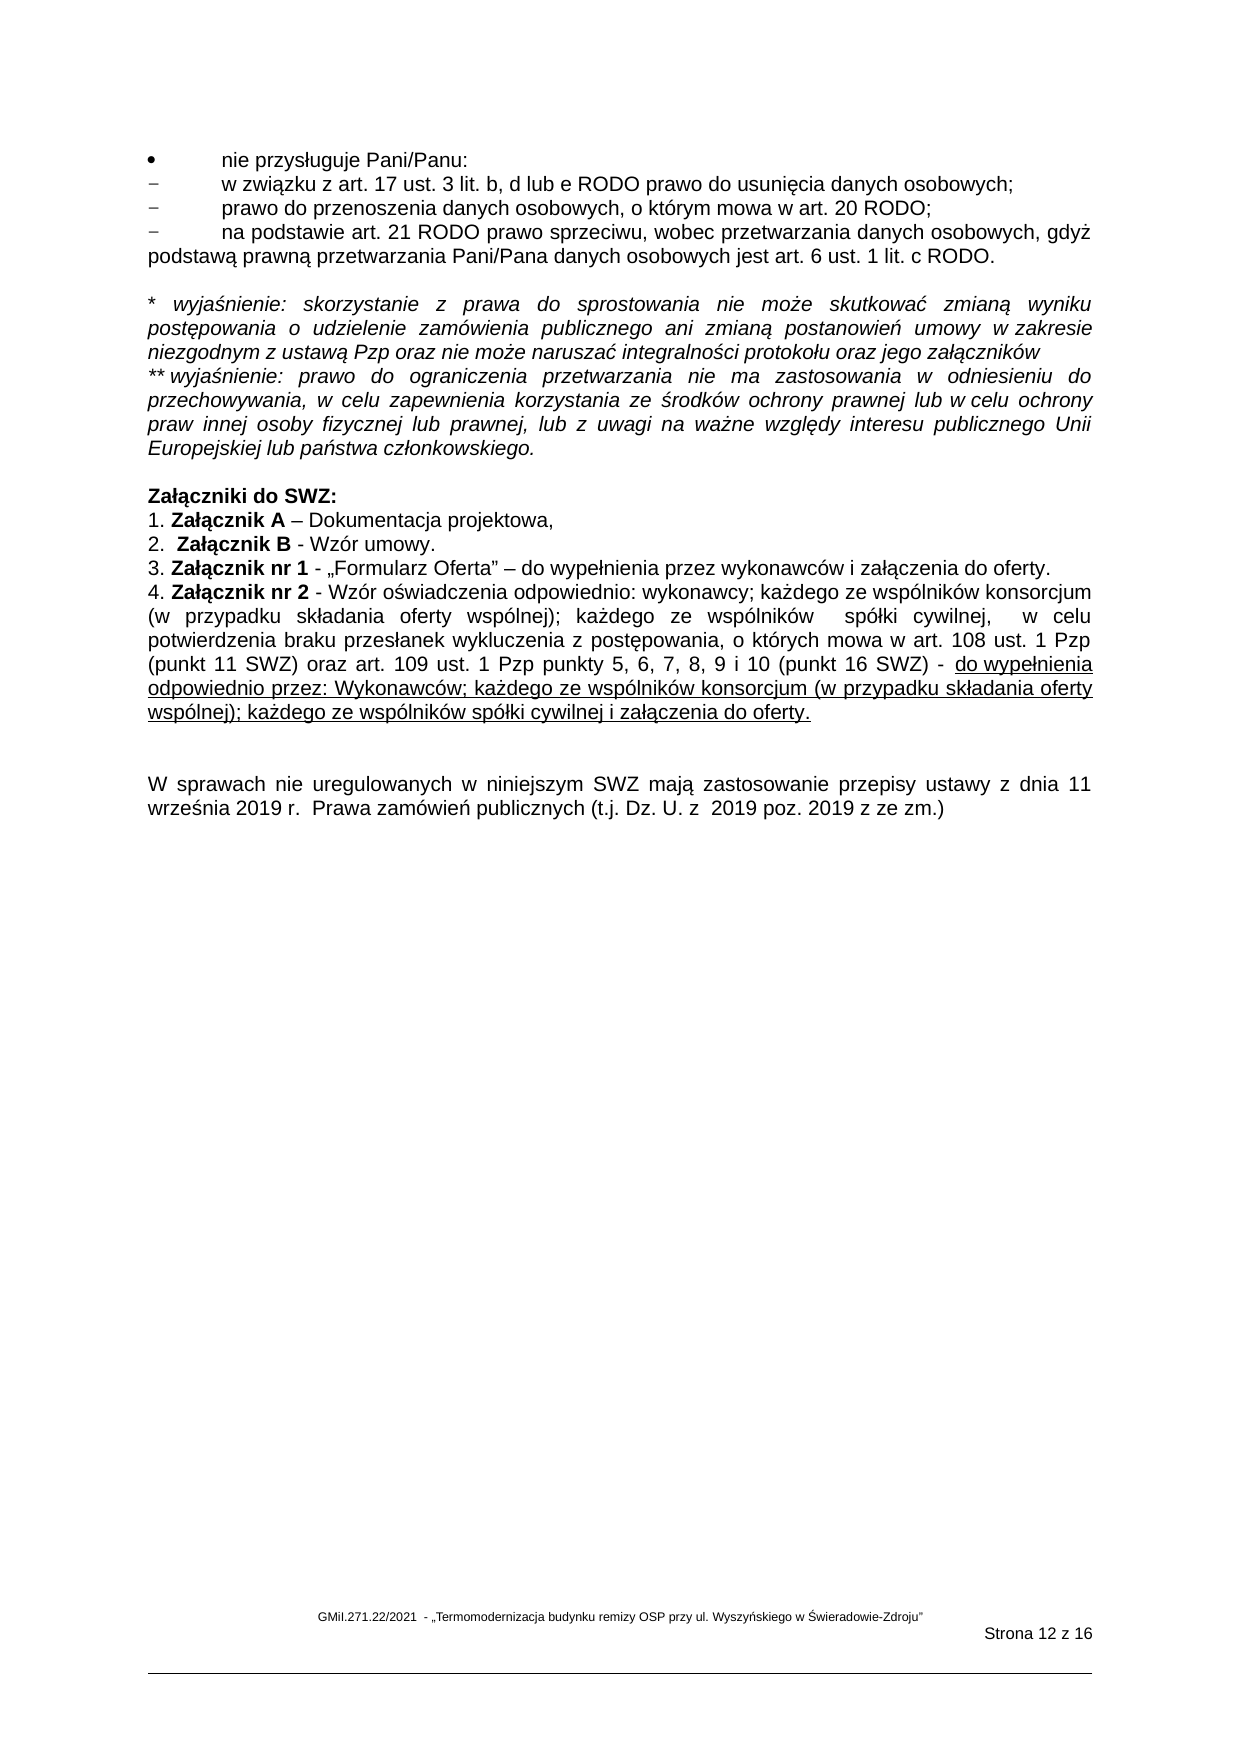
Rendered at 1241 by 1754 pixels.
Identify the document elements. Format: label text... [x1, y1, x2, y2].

list prawo do przenoszenia danych osobowych, o którym mowa w art. 20 RODO; [148, 196, 1092, 220]
list w związku z art. 17 ust. 3 lit. b, d lub e RODO prawo do usunięcia danych osobowych; [148, 172, 1092, 196]
text 3. Załącznik nr 1 - „Formularz Oferta” – do wypełnienia przez wykonawców i załączenia do oferty. [148, 556, 1092, 580]
text Załączniki do SWZ: [148, 484, 1092, 508]
text * wyjaśnienie: skorzystanie z prawa do sprostowania nie może skutkować zmianą wyniku postępowania o udzielenie zamówienia publicznego ani zmianą postanowień umowy w zakresie niezgodnym z ustawą Pzp oraz nie może naruszać integralności protokołu oraz jego załączników [148, 292, 1092, 364]
text 4. Załącznik nr 2 - Wzór oświadczenia odpowiednio: wykonawcy; każdego ze wspólników konsorcjum (w przypadku składania oferty wspólnej); każdego ze wspólników spółki cywilnej, w celu potwierdzenia braku przesłanek wykluczenia z postępowania, o których mowa w art. 108 ust. 1 Pzp (punkt 11 SWZ) oraz art. 109 ust. 1 Pzp punkty 5, 6, 7, 8, 9 i 10 (punkt 16 SWZ) - do wypełnienia odpowiednio przez: Wykonawców; każdego ze wspólników konsorcjum (w przypadku składania oferty [148, 580, 1092, 697]
text ** wyjaśnienie: prawo do ograniczenia przetwarzania nie ma zastosowania w odniesieniu do przechowywania, w celu zapewnienia korzystania ze środków ochrony prawnej lub w celu ochrony praw innej osoby fizycznej lub prawnej, lub z uwagi na ważne względy interesu publicznego Unii Europejskiej lub państwa członkowskiego. [148, 364, 1092, 460]
text wspólnej); każdego ze wspólników spółki cywilnej i załączenia do oferty. [148, 698, 1092, 723]
list na podstawie art. 21 RODO prawo sprzeciwu, wobec przetwarzania danych osobowych, gdyż podstawą prawną przetwarzania Pani/Pana danych osobowych jest art. 6 ust. 1 lit. c RODO. [148, 220, 1092, 268]
text 2. Załącznik B - Wzór umowy. [148, 532, 1092, 556]
text W sprawach nie uregulowanych w niniejszym SWZ mają zastosowanie przepisy ustawy z dnia 11 września 2019 r. Prawa zamówień publicznych (t.j. Dz. U. z 2019 poz. 2019 z ze zm.) [148, 771, 1092, 819]
list nie przysługuje Pani/Panu: [148, 148, 1092, 172]
text 1. Załącznik A – Dokumentacja projektowa, [148, 508, 1092, 532]
